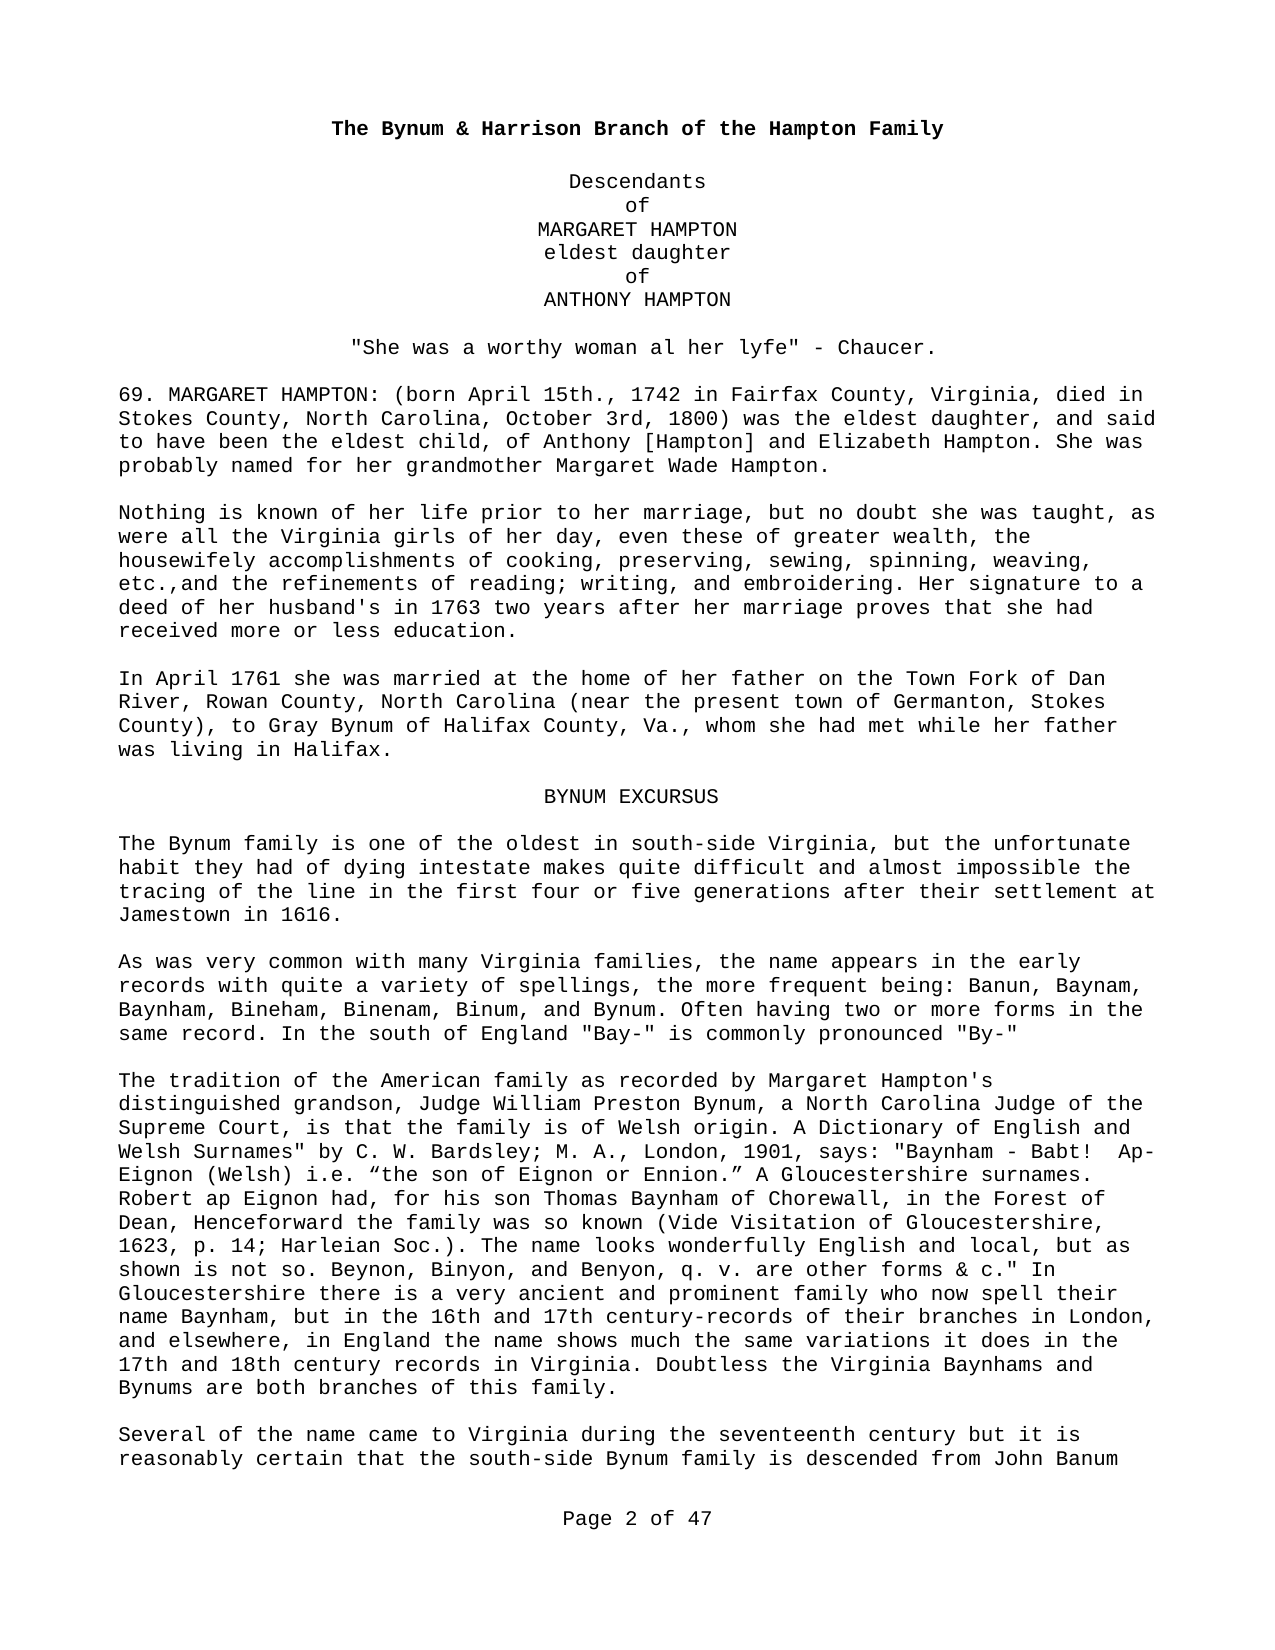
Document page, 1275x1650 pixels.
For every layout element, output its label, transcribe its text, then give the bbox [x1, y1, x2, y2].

text Nothing is known of her life prior to her marriage, but no doubt she was taught, as were all the Virginia girls of her day, even these of greater wealth, the housewifely accomplishments of cooking, preserving, sewing, spinning, weaving, etc.,and the refinements of reading; writing, and embroidering. Her signature to a deed of her husband's in 1763 two years after her marriage proves that she had received more or less education. [118, 502, 1157, 644]
text MARGARET HAMPTON [118, 218, 1157, 242]
text of [118, 266, 1157, 289]
text Descendants [118, 171, 1157, 195]
text As was very common with many Virginia families, the name appears in the early records with quite a variety of spellings, the more frequent being: Banun, Baynam, Baynham, Bineham, Binenam, Binum, and Bynum. Often having two or more forms in the same record. In the south of England "Bay-" is commonly pronounced "By-" [118, 952, 1157, 1046]
text "She was a worthy woman al her lyfe" - Chaucer. [118, 337, 1157, 360]
text The tradition of the American family as recorded by Margaret Hampton's distinguished grandson, Judge William Preston Bynum, a North Carolina Judge of the Supreme Court, is that the family is of Welsh origin. A Dictionary of English and Welsh Surnames" by C. W. Bardsley; M. A., London, 1901, says: "Baynham - Babt! Ap-Eignon (Welsh) i.e. “the son of Eignon or Ennion.” A Gloucestershire surnames. Robert ap Eignon had, for his son Thomas Baynham of Chorewall, in the Forest of Dean, Henceforward the family was so known (Vide Visitation of Gloucestershire, 1623, p. 14; Harleian Soc.). The name looks wonderfully English and local, but as shown is not so. Beynon, Binyon, and Benyon, q. v. are other forms & c." In Gloucestershire there is a very ancient and prominent family who now spell their name Baynham, but in the 16th and 17th century-records of their branches in London, and elsewhere, in England the name shows much the same variations it does in the 17th and 18th century records in Virginia. Doubtless the Virginia Baynhams and Bynums are both branches of this family. [118, 1070, 1157, 1401]
text 69. MARGARET HAMPTON: (born April 15th., 1742 in Fairfax County, Virginia, died in Stokes County, North Carolina, October 3rd, 1800) was the eldest daughter, and said to have been the eldest child, of Anthony [Hampton] and Elizabeth Hampton. She was probably named for her grandmother Margaret Wade Hampton. [118, 384, 1157, 479]
text Several of the name came to Virginia during the seventeenth century but it is reasonably certain that the south-side Bynum family is descended from John Banum [118, 1424, 1157, 1472]
text BYNUM Excursus [118, 786, 1157, 810]
text ANTHONY HAMPTON [118, 289, 1157, 313]
text In April 1761 she was married at the home of her father on the Town Fork of Dan River, Rowan County, North Carolina (near the present town of Germanton, Stokes County), to Gray Bynum of Halifax County, Va., whom she had met while her father was living in Halifax. [118, 668, 1157, 762]
text of [118, 195, 1157, 218]
text The Bynum family is one of the oldest in south-side Virginia, but the unfortunate habit they had of dying intestate makes quite difficult and almost impossible the tracing of the line in the first four or five generations after their settlement at Jamestown in 1616. [118, 833, 1157, 928]
text eldest daughter [118, 242, 1157, 266]
